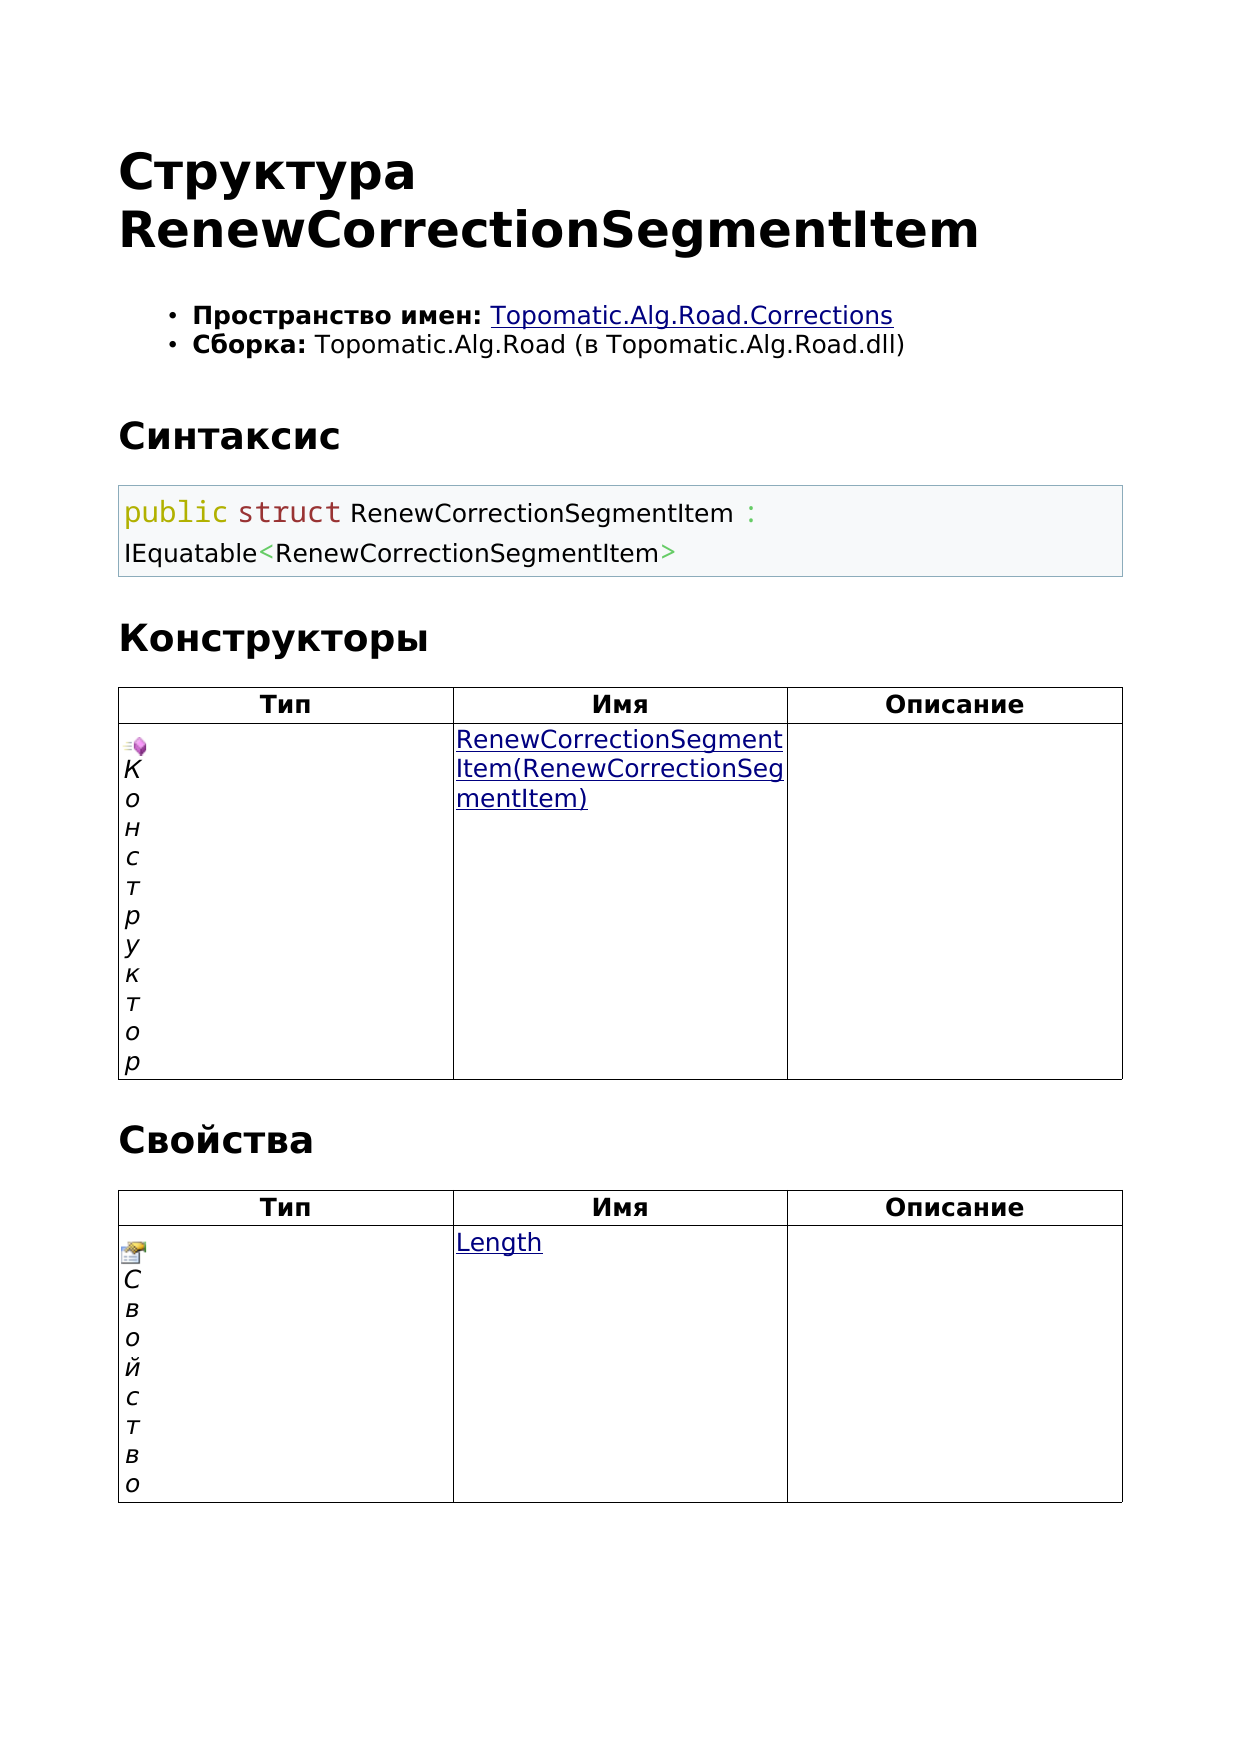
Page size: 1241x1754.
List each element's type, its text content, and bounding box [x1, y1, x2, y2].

table_header Тип [119, 688, 453, 722]
table_header public struct RenewCorrectionSegmentItem : IEquatable<RenewCorrectionSegmentItem> [119, 486, 1122, 576]
list Сборка: Topomatic.Alg.Road (в Topomatic.Alg.Road.dll) [177, 331, 1122, 360]
picture [121, 1240, 147, 1266]
table_cell [788, 724, 1122, 1079]
subtitle Синтаксис [118, 414, 1122, 458]
table_header Имя [454, 1191, 787, 1225]
table_cell Length [454, 1226, 787, 1502]
list Пространство имен: Topomatic.Alg.Road.Corrections [177, 302, 1122, 331]
table_cell RenewCorrectionSegmentItem(RenewCorrectionSegmentItem) [454, 724, 787, 1079]
table_header Описание [788, 688, 1122, 722]
subtitle Структура RenewCorrectionSegmentItem [118, 143, 1122, 259]
table_header Имя [454, 688, 787, 722]
table_header Тип [119, 1191, 453, 1225]
table_cell [119, 1226, 453, 1502]
table_cell [788, 1226, 1122, 1502]
picture [121, 737, 147, 756]
subtitle Свойства [118, 1119, 1122, 1162]
table_header Описание [788, 1191, 1122, 1225]
subtitle Конструкторы [118, 616, 1122, 660]
table_cell [119, 724, 453, 1079]
